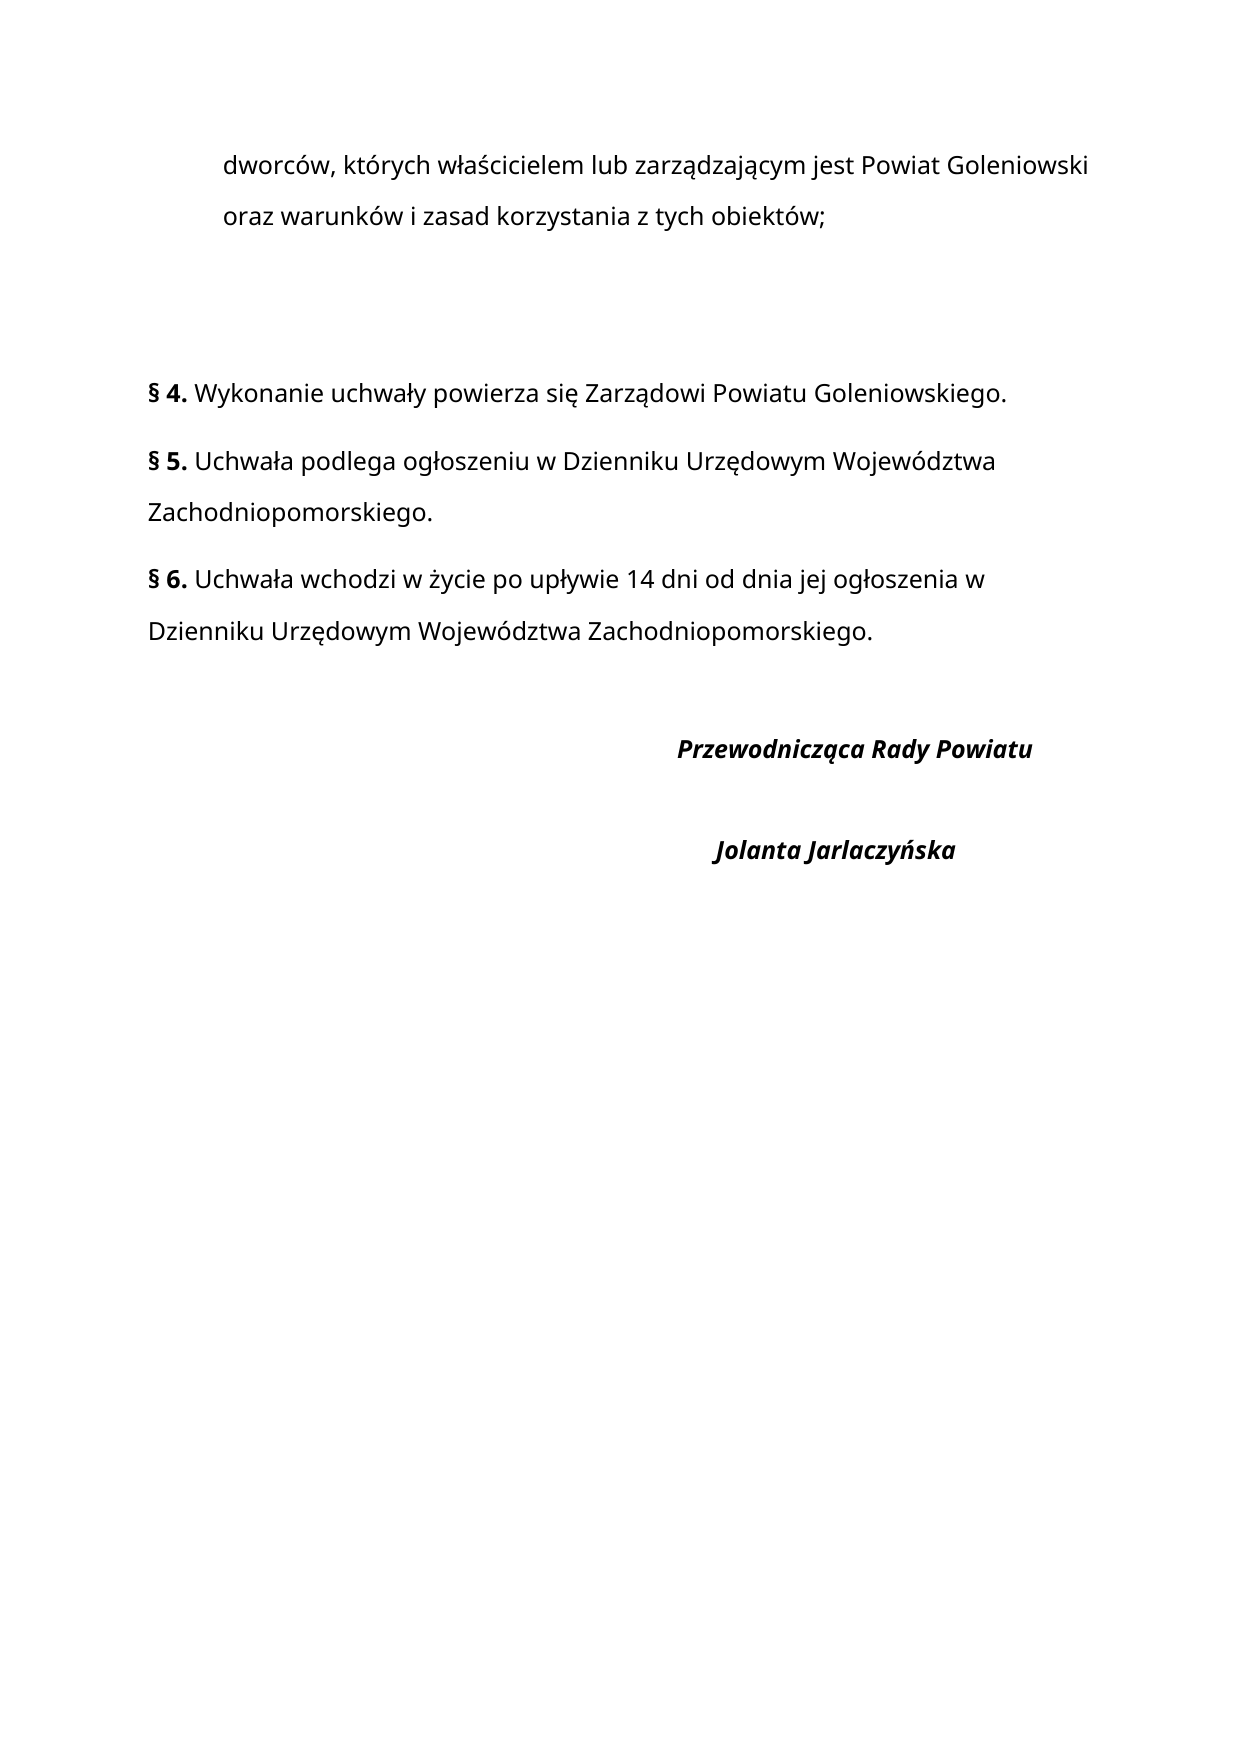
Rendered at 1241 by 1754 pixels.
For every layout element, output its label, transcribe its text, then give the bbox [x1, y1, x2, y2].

text Jolanta Jarlaczyńska [590, 833, 1093, 867]
text § 6. Uchwała wchodzi w życie po upływie 14 dni od dnia jej ogłoszenia w Dzienniku Urzędowym Województwa Zachodniopomorskiego. [148, 562, 1093, 647]
text Przewodnicząca Rady Powiatu [590, 732, 1093, 766]
text § 5. Uchwała podlega ogłoszeniu w Dzienniku Urzędowym Województwa Zachodniopomorskiego. [148, 443, 1093, 528]
list dworców, których właścicielem lub zarządzającym jest Powiat Goleniowski oraz warunków i zasad korzystania z tych obiektów; [185, 148, 1093, 233]
text § 4. Wykonanie uchwały powierza się Zarządowi Powiatu Goleniowskiego. [148, 376, 1093, 410]
